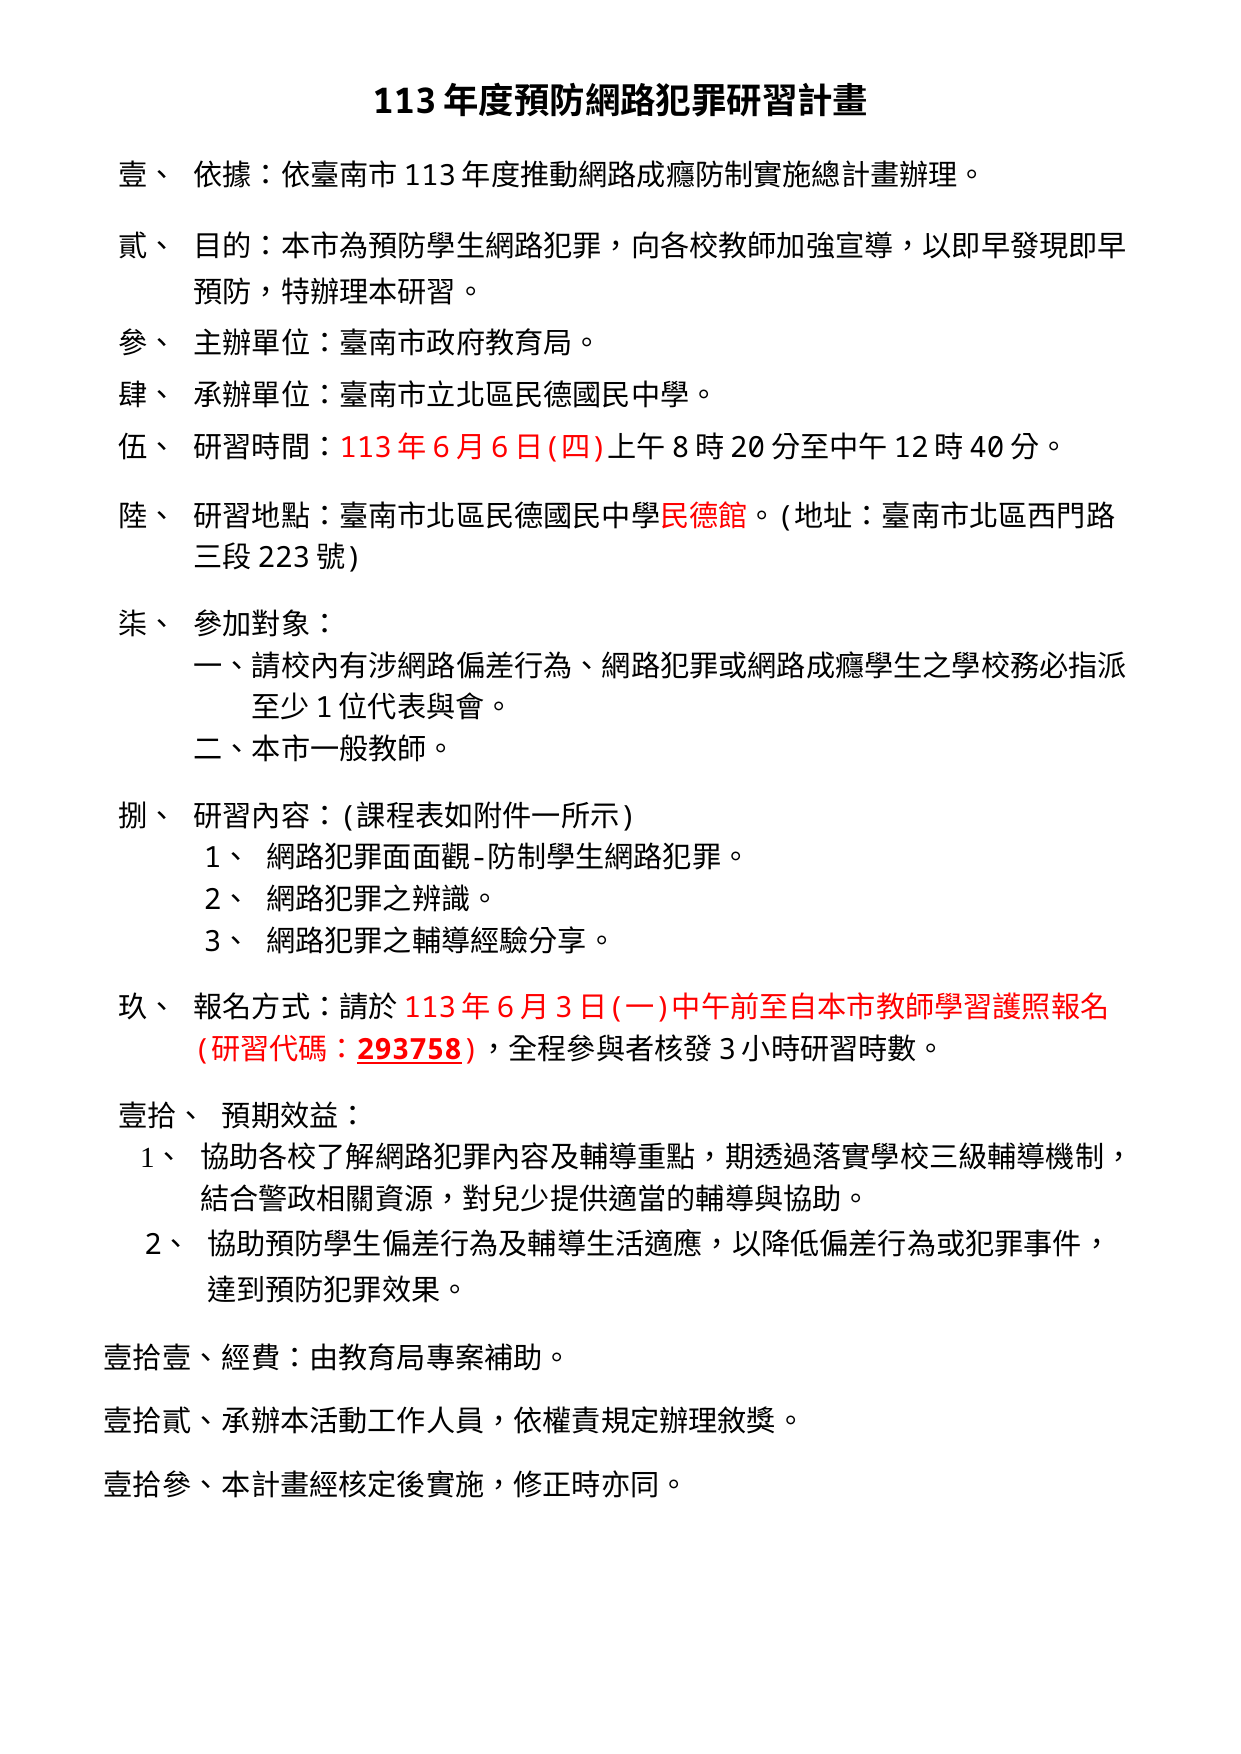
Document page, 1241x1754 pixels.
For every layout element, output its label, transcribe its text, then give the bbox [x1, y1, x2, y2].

list 報名方式：請於113年6月3日(一)中午前至自本市教師學習護照報名(研習代碼：293758)，全程參與者核發3小時研習時數。 [118, 984, 1137, 1068]
list 依據：依臺南市113年度推動網路成癮防制實施總計畫辦理。 [118, 149, 1137, 195]
text 二、本市一般教師。 [193, 726, 1137, 768]
text 一、請校內有涉網路偏差行為、網路犯罪或網路成癮學生之學校務必指派 [193, 643, 1137, 684]
list 研習時間：113年6月6日(四)上午8時20分至中午12時40分。 [118, 416, 1137, 468]
list 研習內容：(課程表如附件一所示) [118, 793, 1137, 834]
text 113年度預防網路犯罪研習計畫 [103, 74, 1137, 124]
text 至少1位代表與會。 [193, 684, 1137, 726]
list 參加對象： [118, 601, 1137, 643]
list 網路犯罪之辨識。 [203, 876, 1137, 918]
list 研習地點：臺南市北區民德國民中學民德館。(地址：臺南市北區西門路三段223號) [118, 493, 1137, 576]
list 目的：本市為預防學生網路犯罪，向各校教師加強宣導，以即早發現即早預防，特辦理本研習。 [118, 220, 1137, 311]
list 協助預防學生偏差行為及輔導生活適應，以降低偏差行為或犯罪事件，達到預防犯罪效果。 [144, 1218, 1137, 1309]
list 承辦單位：臺南市立北區民德國民中學。 [118, 363, 1137, 416]
list 本計畫經核定後實施，修正時亦同。 [103, 1461, 1137, 1503]
list 預期效益： [118, 1093, 1137, 1134]
list 網路犯罪面面觀-防制學生網路犯罪。 [203, 834, 1137, 876]
list 協助各校了解網路犯罪內容及輔導重點，期透過落實學校三級輔導機制，結合警政相關資源，對兒少提供適當的輔導與協助。 [140, 1134, 1137, 1218]
list 經費：由教育局專案補助。 [103, 1334, 1137, 1377]
list 承辦本活動工作人員，依權責規定辦理敘獎。 [103, 1398, 1137, 1440]
list 主辦單位：臺南市政府教育局。 [118, 311, 1137, 363]
list 網路犯罪之輔導經驗分享。 [203, 918, 1137, 959]
